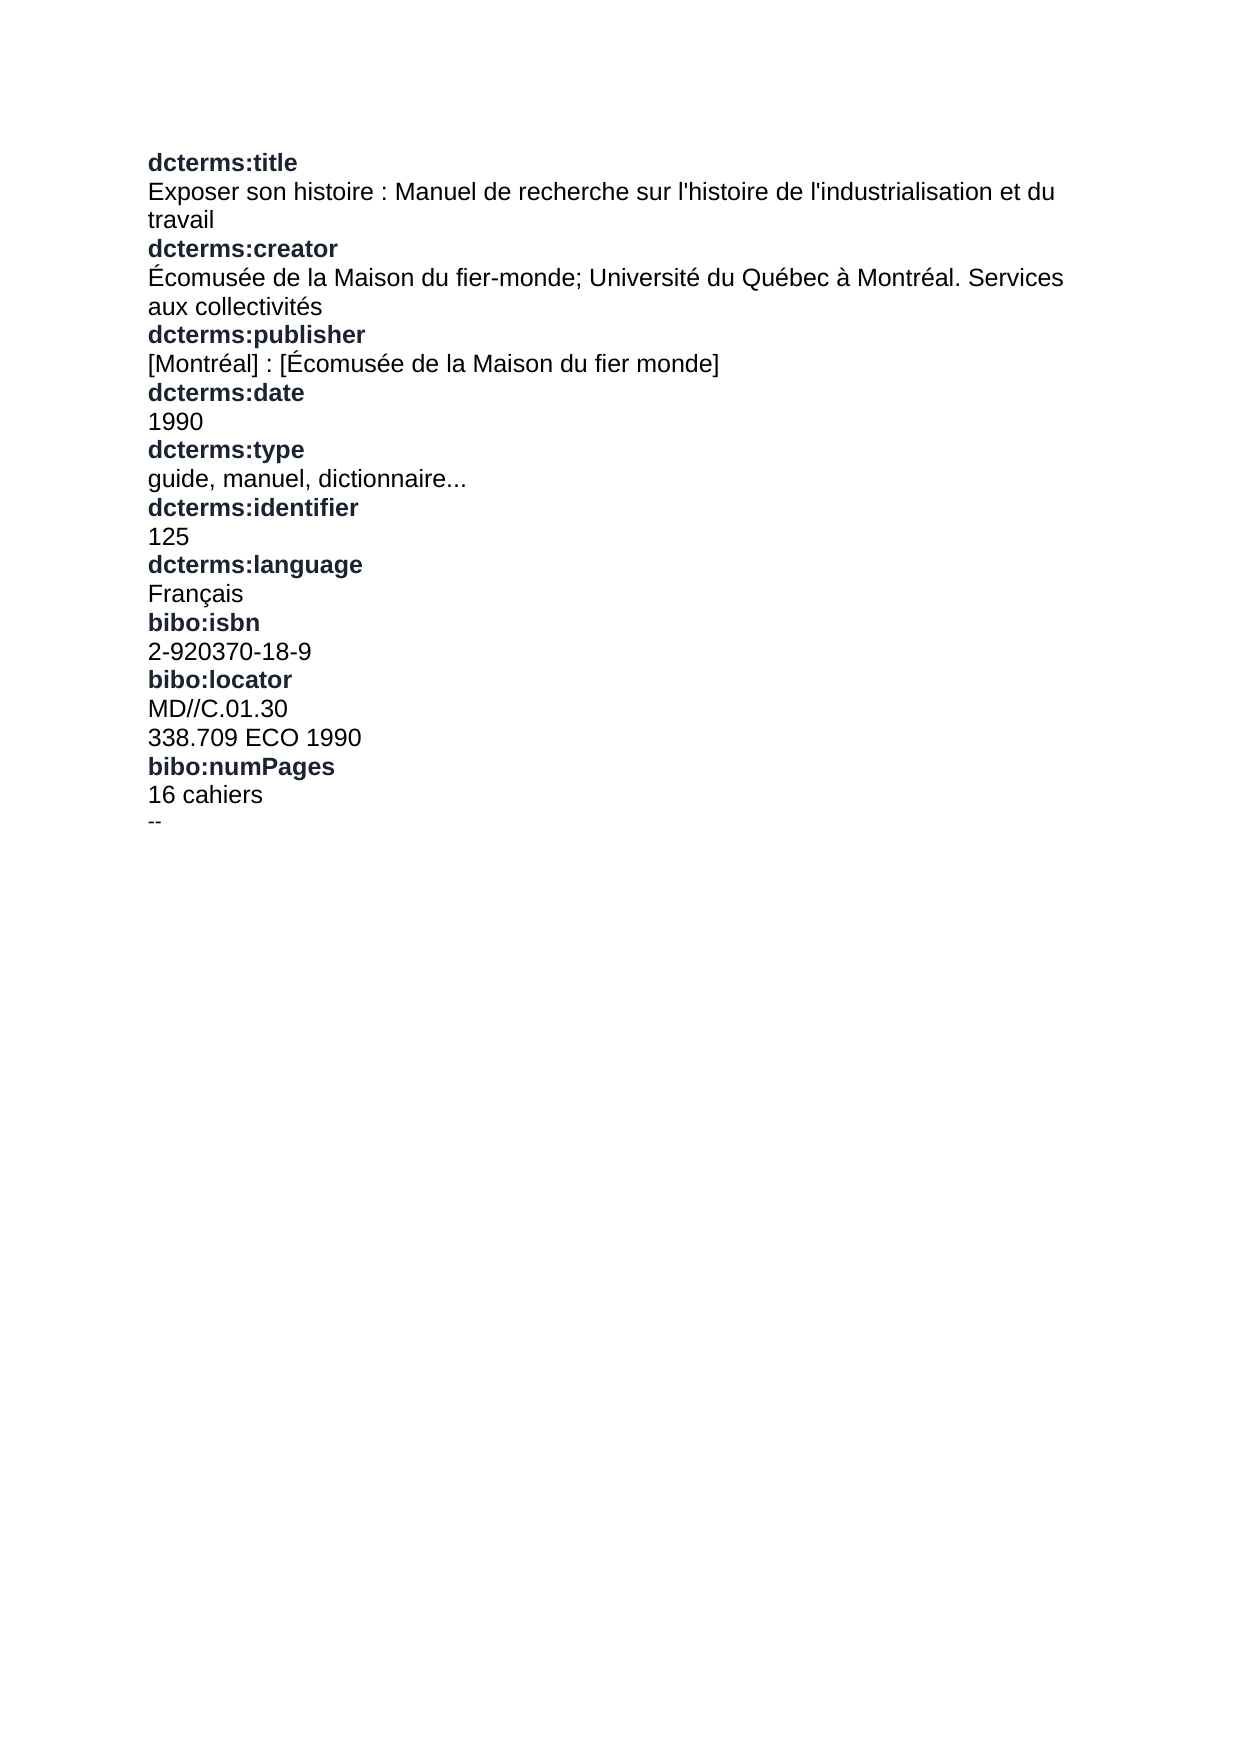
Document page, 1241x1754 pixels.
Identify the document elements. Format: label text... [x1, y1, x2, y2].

text bibo:isbn [148, 608, 1092, 636]
text Exposer son histoire : Manuel de recherche sur l'histoire de l'industrialisation et du travail [148, 176, 1092, 234]
text 16 cahiers [148, 780, 1092, 809]
text dcterms:date [148, 378, 1092, 406]
text bibo:locator [148, 665, 1092, 694]
text guide, manuel, dictionnaire... [148, 464, 1092, 493]
text 338.709 ECO 1990 [148, 723, 1092, 751]
text dcterms:language [148, 550, 1092, 579]
text Français [148, 579, 1092, 608]
text bibo:numPages [148, 751, 1092, 780]
text -- [148, 809, 1092, 833]
text dcterms:publisher [148, 320, 1092, 349]
text dcterms:creator [148, 234, 1092, 263]
text dcterms:identifier [148, 493, 1092, 521]
text 1990 [148, 406, 1092, 435]
text 125 [148, 521, 1092, 550]
text dcterms:title [148, 148, 1092, 176]
text Écomusée de la Maison du fier-monde; Université du Québec à Montréal. Services aux collectivités [148, 263, 1092, 320]
text MD//C.01.30 [148, 694, 1092, 723]
text 2-920370-18-9 [148, 636, 1092, 665]
text [Montréal] : [Écomusée de la Maison du fier monde] [148, 349, 1092, 378]
text dcterms:type [148, 435, 1092, 464]
